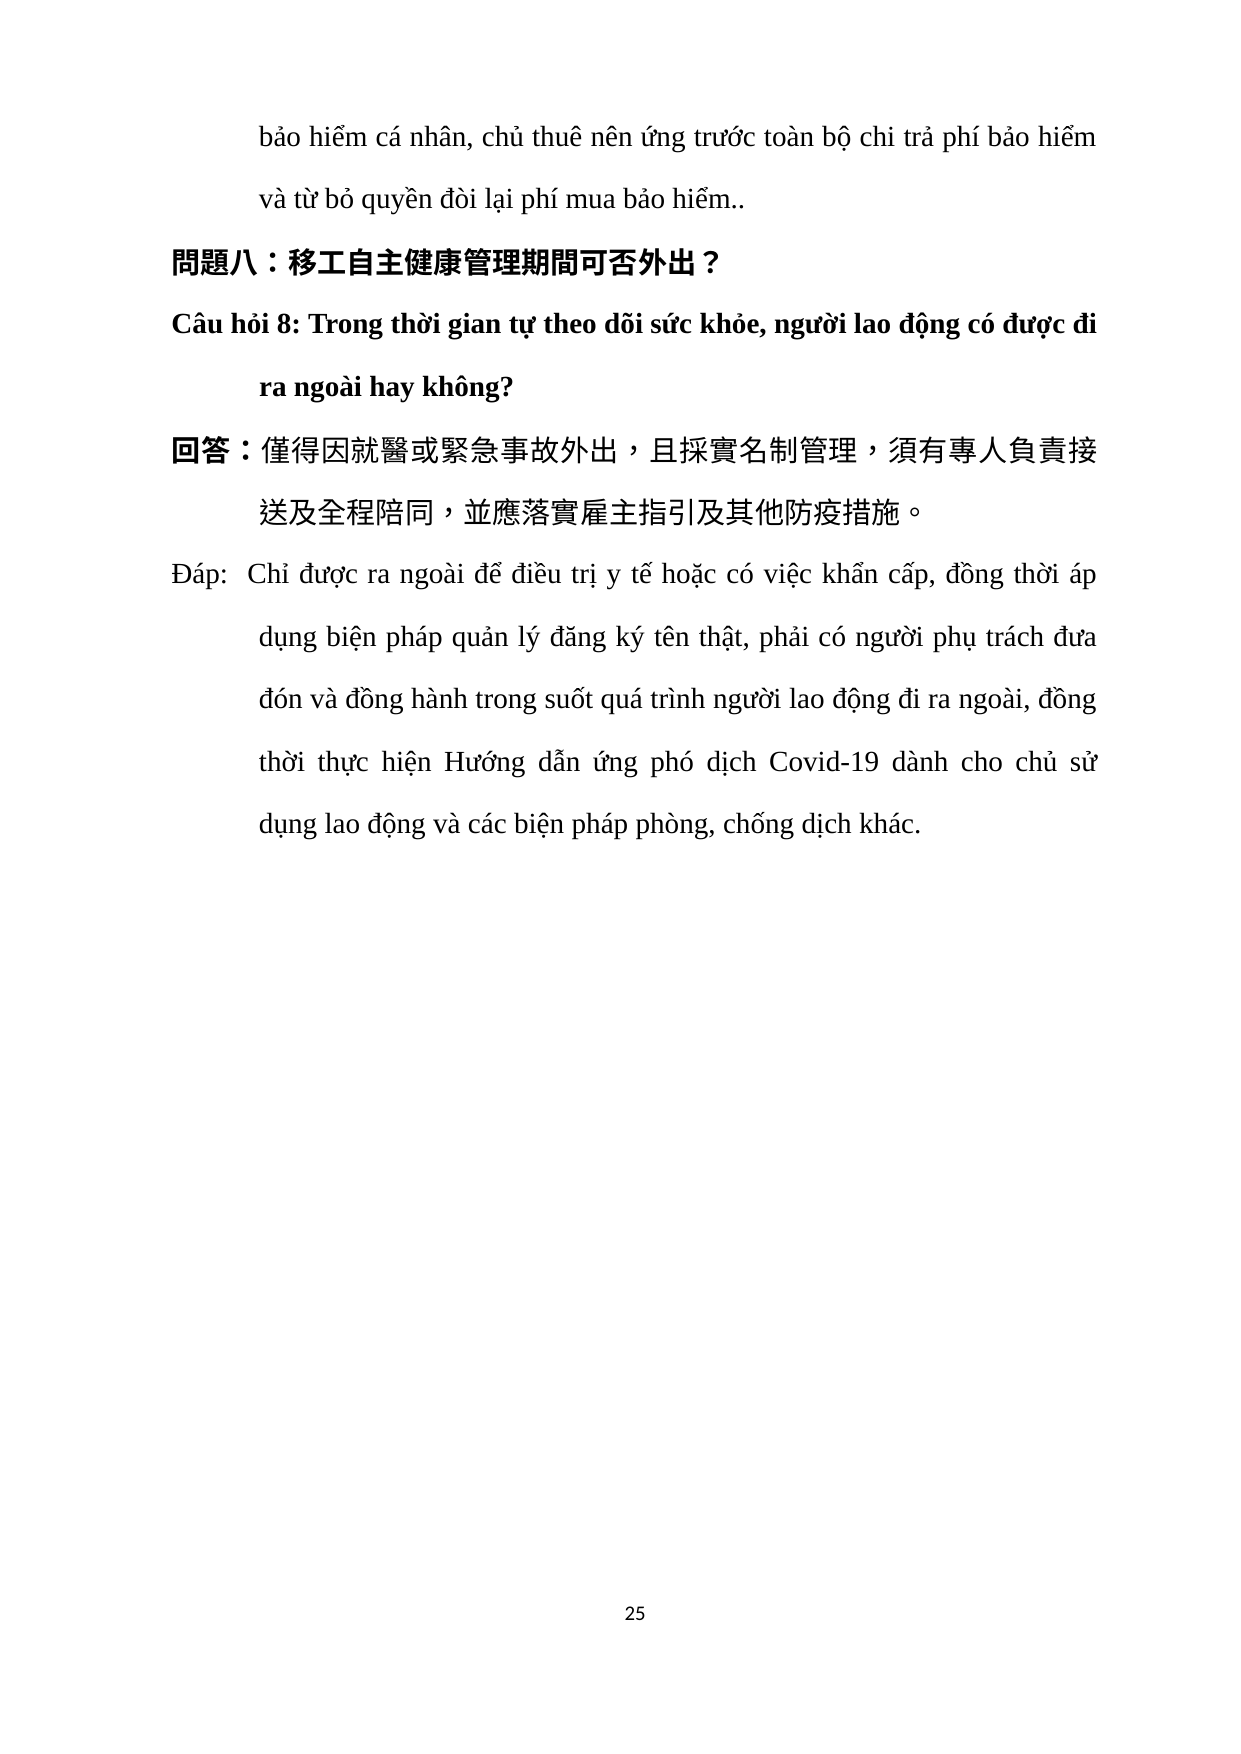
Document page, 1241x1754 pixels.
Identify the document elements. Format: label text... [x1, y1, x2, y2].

text Câu hỏi 8: Trong thời gian tự theo dõi sức khỏe, người lao động có được đi ra ngoài hay không? [171, 282, 1098, 407]
text Đáp: Chỉ được ra ngoài để điều trị y tế hoặc có việc khẩn cấp, đồng thời áp dụng biện pháp quản lý đăng ký tên thật, phải có người phụ trách đưa đón và đồng hành trong suốt quá trình người lao động đi ra ngoài, đồng thời thực hiện Hướng dẫn ứng phó dịch Covid-19 dành cho chủ sử dụng lao động và các biện pháp phòng, chống dịch khác. [171, 532, 1098, 844]
text 回答：僅得因就醫或緊急事故外出，且採實名制管理，須有專人負責接送及全程陪同，並應落實雇主指引及其他防疫措施。 [171, 407, 1098, 532]
text 問題八：移工自主健康管理期間可否外出？ [171, 219, 1098, 282]
text bảo hiểm cá nhân, chủ thuê nên ứng trước toàn bộ chi trả phí bảo hiểm và từ bỏ quyền đòi lại phí mua bảo hiểm.. [171, 94, 1098, 219]
